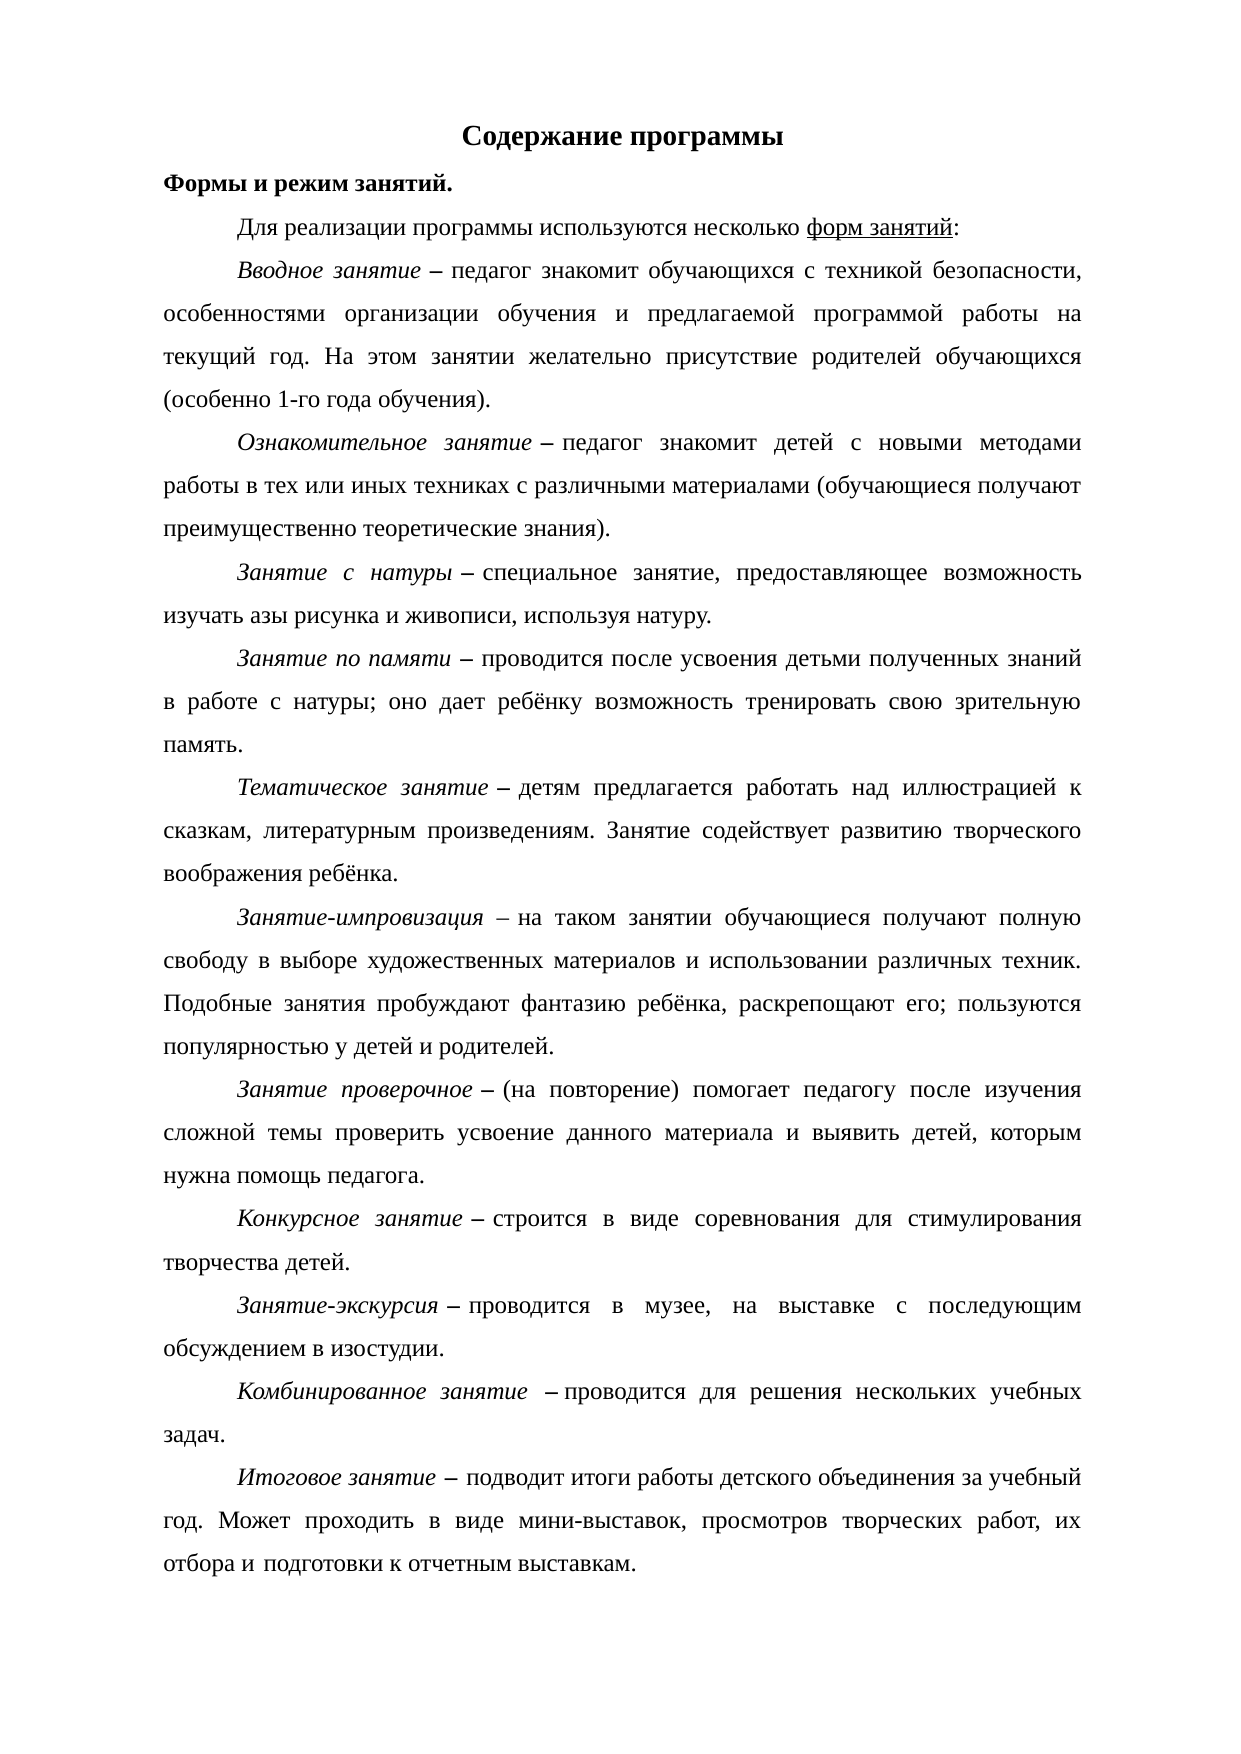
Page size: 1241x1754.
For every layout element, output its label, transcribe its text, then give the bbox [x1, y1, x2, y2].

text Занятие проверочное – (на повторение) помогает педагогу после изучения сложной темы проверить усвоение данного материала и выявить детей, которым нужна помощь педагога. [163, 1074, 1082, 1189]
text Занятие-экскурсия – проводится в музее, на выставке с последующим обсуждением в изостудии. [163, 1290, 1082, 1362]
text Ознакомительное занятие – педагог знакомит детей с новыми методами работы в тех или иных техниках с различными материалами (обучающиеся получают преимущественно теоретические знания). [163, 427, 1082, 542]
text Вводное занятие – педагог знакомит обучающихся с техникой безопасности, особенностями организации обучения и предлагаемой программой работы на текущий год. На этом занятии желательно присутствие родителей обучающихся (особенно 1-го года обучения). [163, 255, 1082, 413]
text Формы и режим занятий. [163, 168, 1082, 197]
text Конкурсное занятие – строится в виде соревнования для стимулирования творчества детей. [163, 1203, 1082, 1275]
text Занятие-импровизация – на таком занятии обучающиеся получают полную свободу в выборе художественных материалов и использовании различных техник. Подобные занятия пробуждают фантазию ребёнка, раскрепощают его; пользуются популярностью у детей и родителей. [163, 902, 1082, 1060]
text Содержание программы [163, 118, 1082, 152]
text Занятие с натуры – специальное занятие, предоставляющее возможность изучать азы рисунка и живописи, используя натуру. [163, 557, 1082, 628]
text Тематическое занятие – детям предлагается работать над иллюстрацией к сказкам, литературным произведениям. Занятие содействует развитию творческого воображения ребёнка. [163, 772, 1082, 887]
text Занятие по памяти – проводится после усвоения детьми полученных знаний в работе с натуры; оно дает ребёнку возможность тренировать свою зрительную память. [163, 643, 1082, 758]
text Для реализации программы используются несколько форм занятий: [163, 212, 1082, 240]
text Комбинированное занятие – проводится для решения нескольких учебных задач. [163, 1376, 1082, 1448]
text Итоговое занятие – подводит итоги работы детского объединения за учебный год. Может проходить в виде мини-выставок, просмотров творческих работ, их отбора и подготовки к отчетным выставкам. [163, 1462, 1082, 1577]
